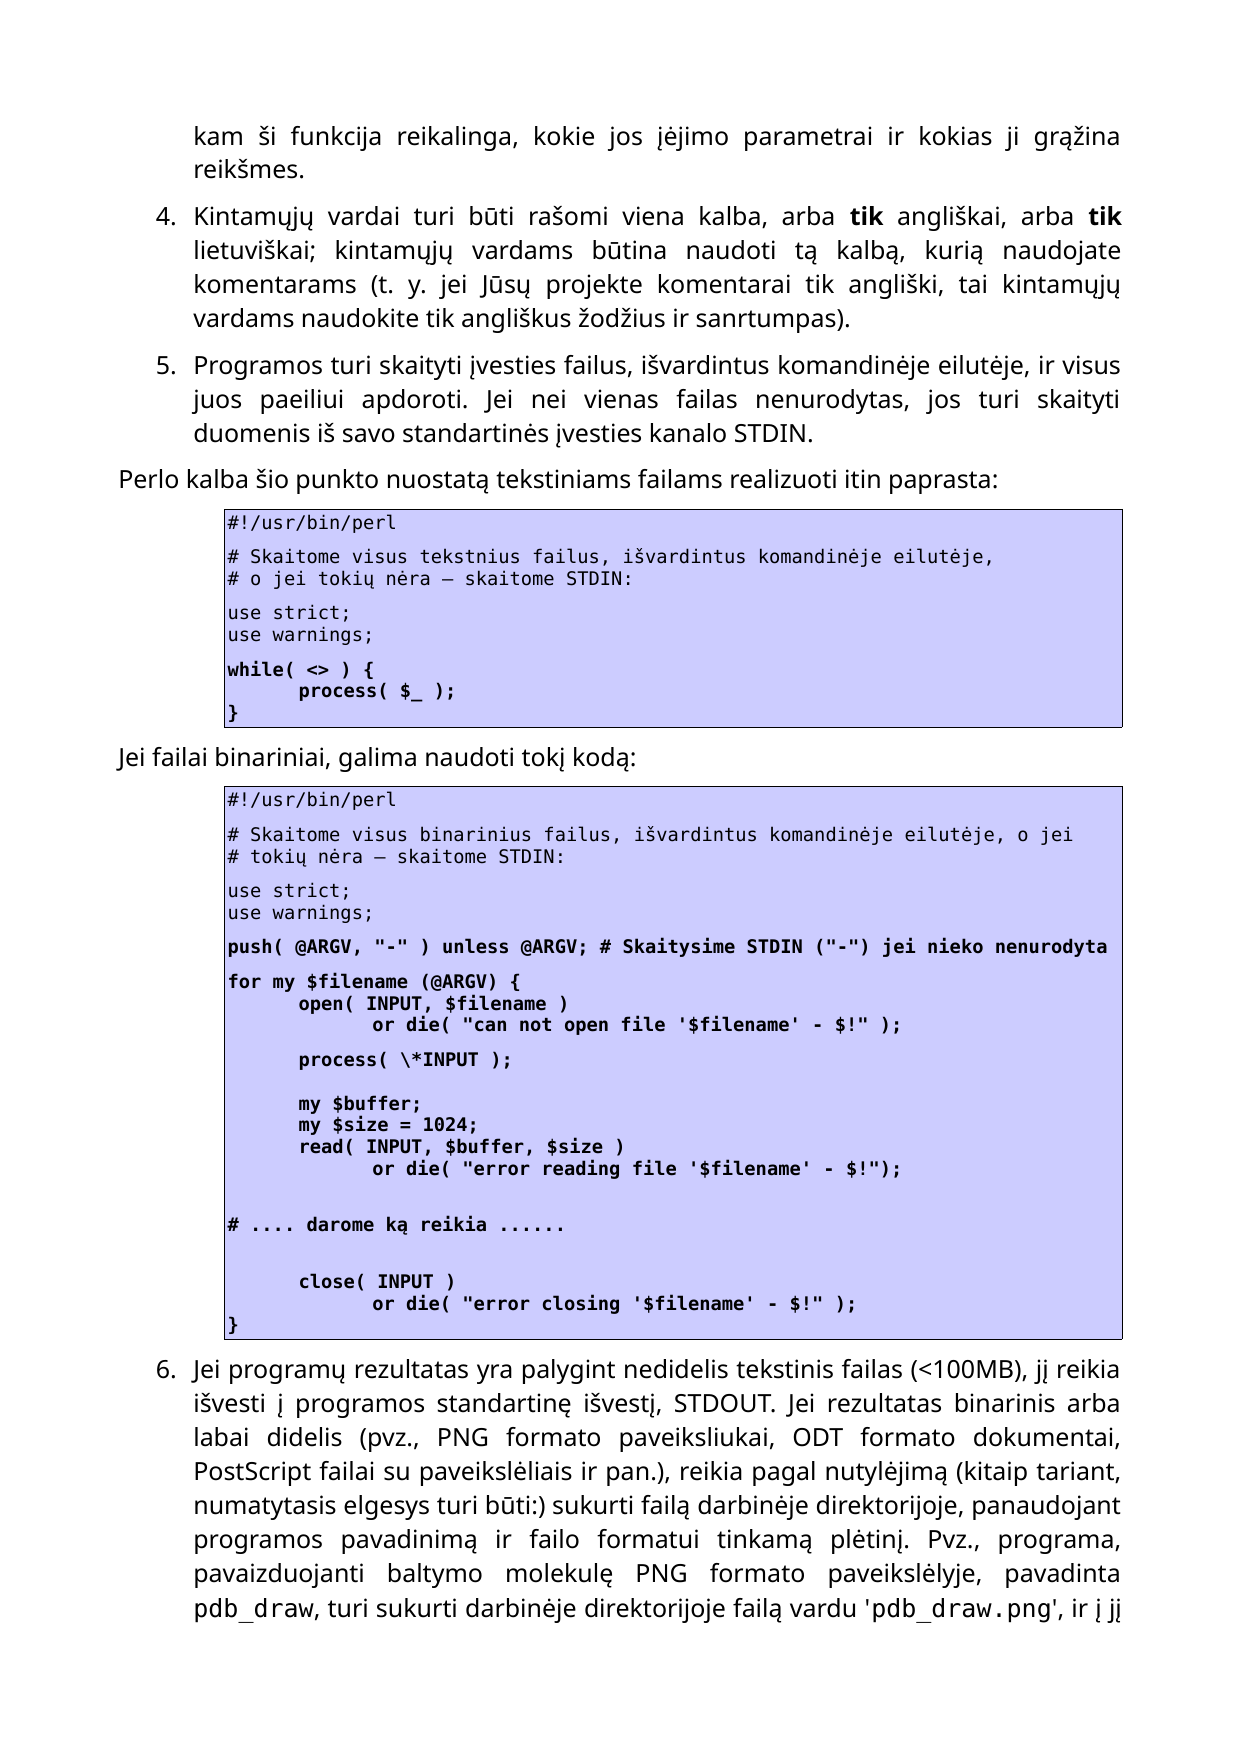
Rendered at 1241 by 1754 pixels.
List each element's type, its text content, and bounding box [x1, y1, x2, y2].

text process( \*INPUT ); my $buffer; my $size = 1024; read( INPUT, $buffer, $size ) or die( "error reading file '$filename' - $!"); [225, 1046, 1122, 1202]
text # Skaitome visus tekstnius failus, išvardintus komandinėje eilutėje, # o jei tokių nėra – skaitome STDIN: [225, 543, 1122, 590]
text while( <> ) { process( $_ ); } [225, 656, 1122, 727]
text use strict; use warnings; [225, 877, 1122, 924]
list Kintamųjų vardai turi būti rašomi viena kalba, arba tik angliškai, arba tik lietuviškai; kintamųjų vardams būtina naudoti tą kalbą, kurią naudojate komentarams (t. y. jei Jūsų projekte komentarai tik angliški, tai kintamųjų vardams naudokite tik angliškus žodžius ir sanrtumpas). [156, 199, 1122, 335]
list Programos turi skaityti įvesties failus, išvardintus komandinėje eilutėje, ir visus juos paeiliui apdoroti. Jei nei vienas failas nenurodytas, jos turi skaityti duomenis iš savo standartinės įvesties kanalo STDIN. [156, 347, 1122, 450]
text use strict; use warnings; [225, 599, 1122, 646]
text # .... darome ką reikia ...... [225, 1211, 1122, 1236]
list Jei programų rezultatas yra palygint nedidelis tekstinis failas (<100MB), jį reikia išvesti į programos standartinę išvestį, STDOUT. Jei rezultatas binarinis arba labai didelis (pvz., PNG formato paveiksliukai, ODT formato dokumentai, PostScript failai su paveikslėliais ir pan.), reikia pagal nutylėjimą (kitaip tariant, numatytasis elgesys turi būti:) sukurti failą darbinėje direktorijoje, panaudojant programos pavadinimą ir failo formatui tinkamą plėtinį. Pvz., programa, pavaizduojanti baltymo molekulę PNG formato paveikslėlyje, pavadinta pdb_draw, turi sukurti darbinėje direktorijoje failą vardu 'pdb_draw.png', ir į jį [156, 1352, 1122, 1624]
text for my $filename (@ARGV) { open( INPUT, $filename ) or die( "can not open file '$filename' - $!" ); [225, 968, 1122, 1036]
text # Skaitome visus binarinius failus, išvardintus komandinėje eilutėje, o jei # tokių nėra – skaitome STDIN: [225, 821, 1122, 867]
text Perlo kalba šio punkto nuostatą tekstiniams failams realizuoti itin paprasta: [118, 462, 1122, 496]
text Jei failai binariniai, galima naudoti tokį kodą: [118, 740, 1122, 774]
list kam ši funkcija reikalinga, kokie jos įėjimo parametrai ir kokias ji grąžina reikšmes. [156, 118, 1122, 186]
text #!/usr/bin/perl [225, 787, 1122, 811]
text #!/usr/bin/perl [225, 510, 1122, 534]
text push( @ARGV, "-" ) unless @ARGV; # Skaitysime STDIN ("-") jei nieko nenurodyta [225, 933, 1122, 958]
text close( INPUT ) or die( "error closing '$filename' - $!" ); } [225, 1246, 1122, 1339]
